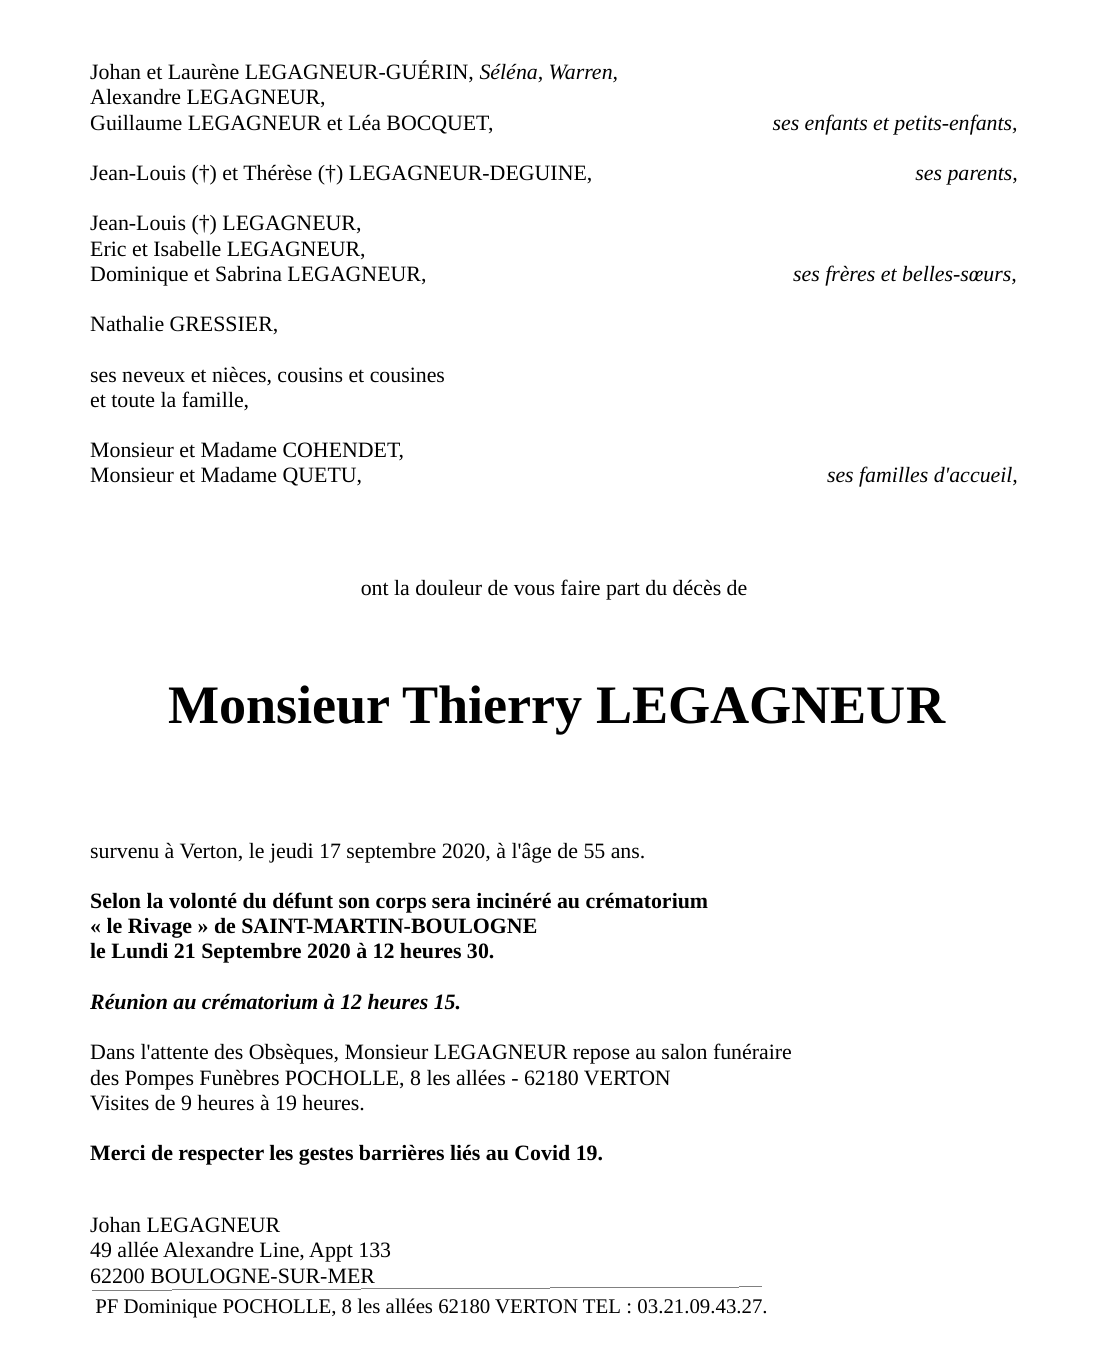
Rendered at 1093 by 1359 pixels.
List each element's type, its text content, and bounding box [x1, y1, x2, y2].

text Monsieur et Madame QUETU, ses familles d'accueil, [90, 462, 1023, 488]
text Guillaume LEGAGNEUR et Léa BOCQUET, ses enfants et petits-enfants, [90, 109, 1023, 135]
text Johan LEGAGNEUR [90, 1212, 1023, 1237]
text Monsieur Thierry LEGAGNEUR [90, 673, 1023, 736]
text ses neveux et nièces, cousins et cousines [90, 362, 1023, 387]
text Alexandre LEGAGNEUR, [90, 84, 1023, 109]
text Nathalie GRESSIER, [90, 311, 1023, 336]
text Jean-Louis (†) LEGAGNEUR, [90, 210, 1023, 236]
text le Lundi 21 Septembre 2020 à 12 heures 30. [90, 938, 1023, 964]
text Réunion au crématorium à 12 heures 15. [90, 989, 1023, 1014]
text et toute la famille, [90, 387, 1023, 412]
text 49 allée Alexandre Line, Appt 133 [90, 1237, 1023, 1263]
text « le Rivage » de SAINT-MARTIN-BOULOGNE [90, 913, 1023, 938]
text ont la douleur de vous faire part du décès de [90, 575, 1023, 600]
text Dans l'attente des Obsèques, Monsieur LEGAGNEUR repose au salon funéraire [90, 1039, 1023, 1064]
text Selon la volonté du défunt son corps sera incinéré au crématorium [90, 888, 1023, 913]
text Monsieur et Madame COHENDET, [90, 437, 1023, 462]
text Visites de 9 heures à 19 heures. [90, 1090, 1023, 1115]
text 62200 BOULOGNE-SUR-MER [90, 1263, 1023, 1288]
text PF Dominique POCHOLLE, 8 les allées 62180 VERTON TEL : 03.21.09.43.27. [90, 1293, 1023, 1318]
text Eric et Isabelle LEGAGNEUR, [90, 236, 1023, 261]
text Dominique et Sabrina LEGAGNEUR, ses frères et belles-sœurs, [90, 261, 1023, 286]
text survenu à Verton, le jeudi 17 septembre 2020, à l'âge de 55 ans. [90, 838, 1023, 863]
text des Pompes Funèbres POCHOLLE, 8 les allées - 62180 VERTON [90, 1064, 1023, 1090]
text Jean-Louis (†) et Thérèse (†) LEGAGNEUR-DEGUINE, ses parents, [90, 160, 1023, 185]
text Johan et Laurène LEGAGNEUR-GUÉRIN, Séléna, Warren, [90, 59, 1023, 84]
text Merci de respecter les gestes barrières liés au Covid 19. [90, 1140, 1023, 1165]
